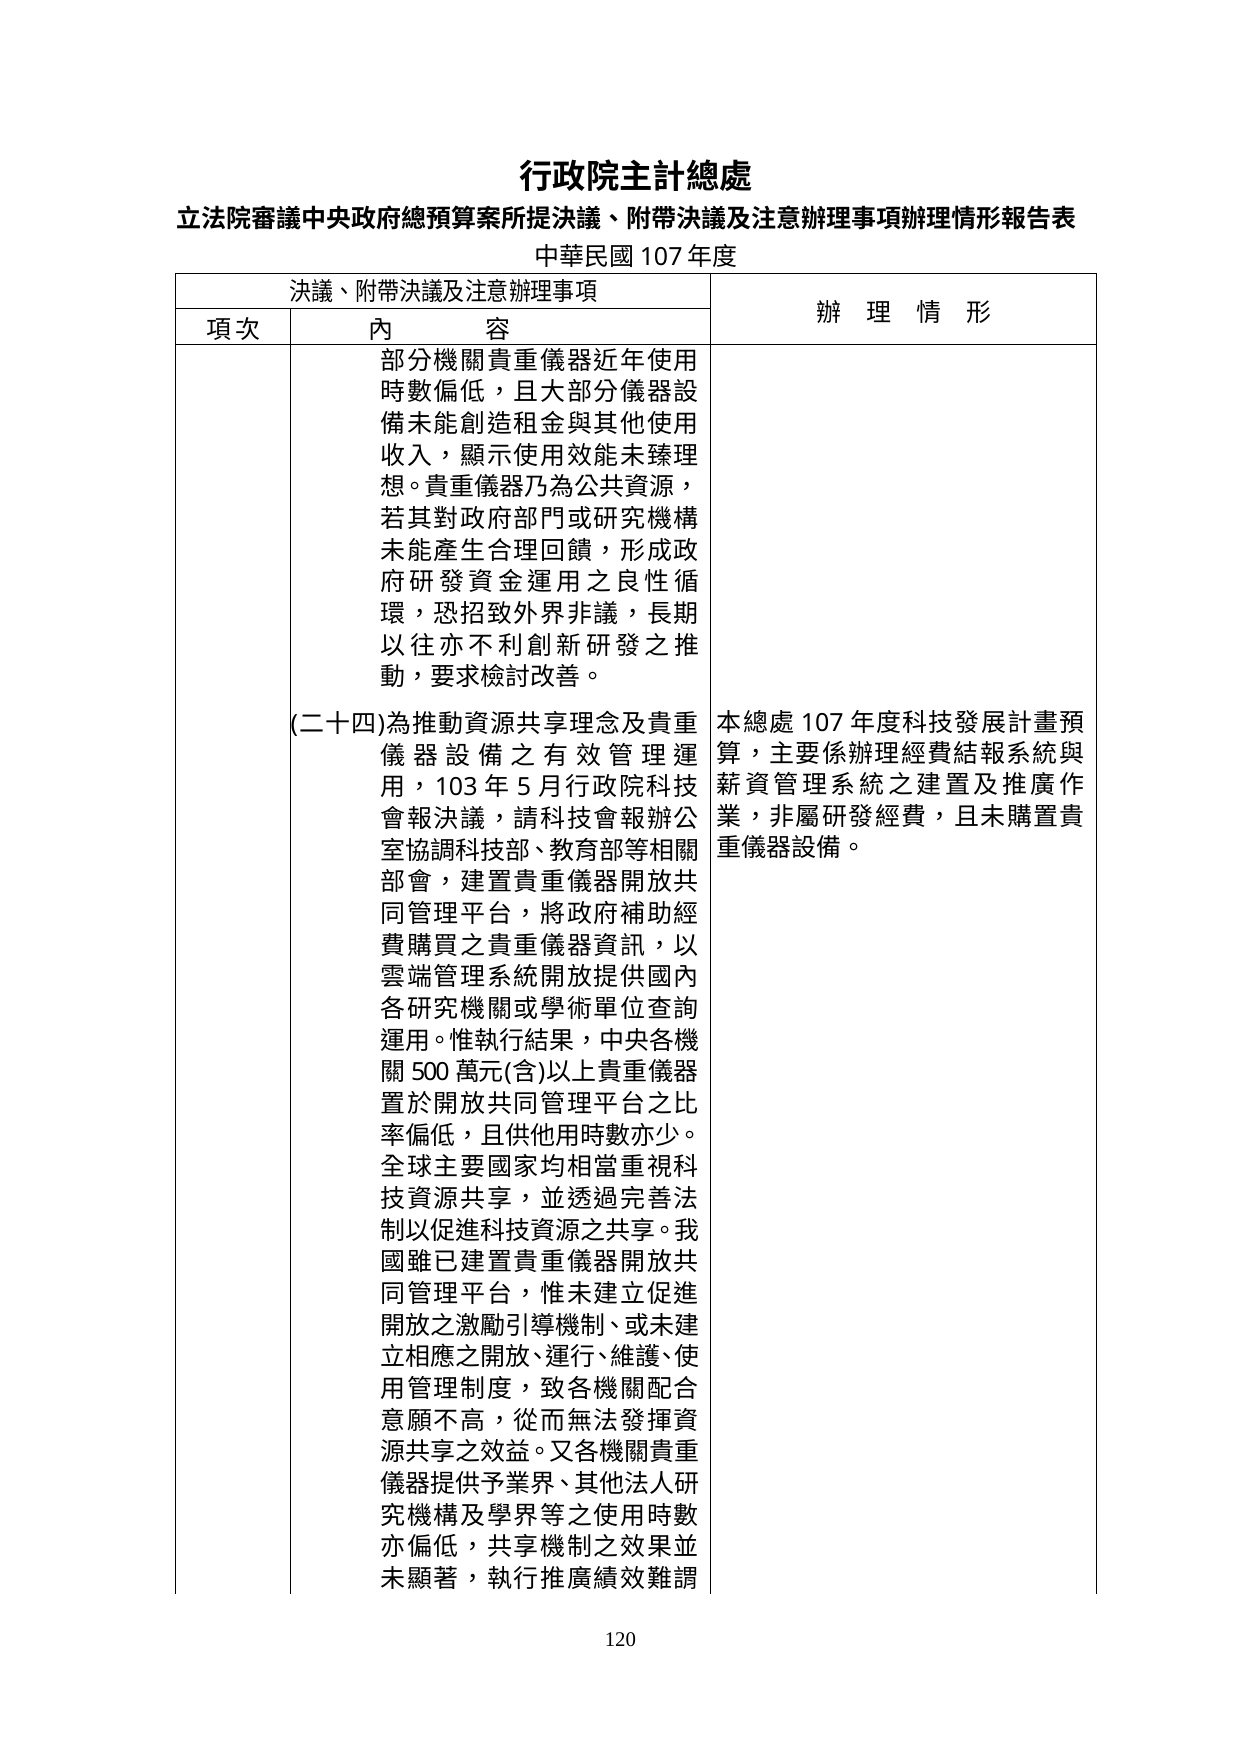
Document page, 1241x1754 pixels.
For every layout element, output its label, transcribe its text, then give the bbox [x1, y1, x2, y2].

table_cell [176, 345, 290, 707]
table_cell 項次 [176, 309, 290, 344]
table_header 行政院主計總處 立法院審議中央政府總預算案所提決議、附帶決議及注意辦理事項辦理情形報告表 中華民國107年度 [175, 150, 1096, 273]
table_cell [176, 707, 290, 1594]
table_cell 內 容 [291, 309, 710, 344]
table_cell 辦理情形 [711, 274, 1096, 344]
table_cell (二十四)為推動資源共享理念及貴重儀器設備之有效管理運用，103年5月行政院科技會報決議，請科技會報辦公室協調科技部、教育部等相關部會，建置貴重儀器開放共同管理平台，將政府補助經費購買之貴重儀器資訊，以雲端管理系統開放提供國內各研究機關或學術單位查詢運用。惟執行結果，中央各機關500萬元(含)以上貴重儀器置於開放共同管理平台之比率偏低，且供他用時數亦少。全球主要國家均相當重視科技資源共享，並透過完善法制以促進科技資源之共享。我國雖已建置貴重儀器開放共同管理平台，惟未建立促進開放之激勵引導機制、或未建立相應之開放、運行、維護、使用管理制度，致各機關配合意願不高，從而無法發揮資源共享之效益。又各機關貴重儀器提供予業界、其他法人研究機構及學界等之使用時數亦偏低，共享機制之效果並未顯著，執行推廣績效難謂 [291, 707, 710, 1594]
table_cell [711, 345, 1096, 707]
table_cell 本總處107年度科技發展計畫預算，主要係辦理經費結報系統與薪資管理系統之建置及推廣作業，非屬研發經費，且未購置貴重儀器設備。 [711, 707, 1096, 1594]
table_cell 部分機關貴重儀器近年使用時數偏低，且大部分儀器設備未能創造租金與其他使用收入，顯示使用效能未臻理想。貴重儀器乃為公共資源，若其對政府部門或研究機構未能產生合理回饋，形成政府研發資金運用之良性循環，恐招致外界非議，長期以往亦不利創新研發之推動，要求檢討改善。 [291, 345, 710, 707]
table_cell 決議、附帶決議及注意辦理事項 [176, 274, 710, 308]
